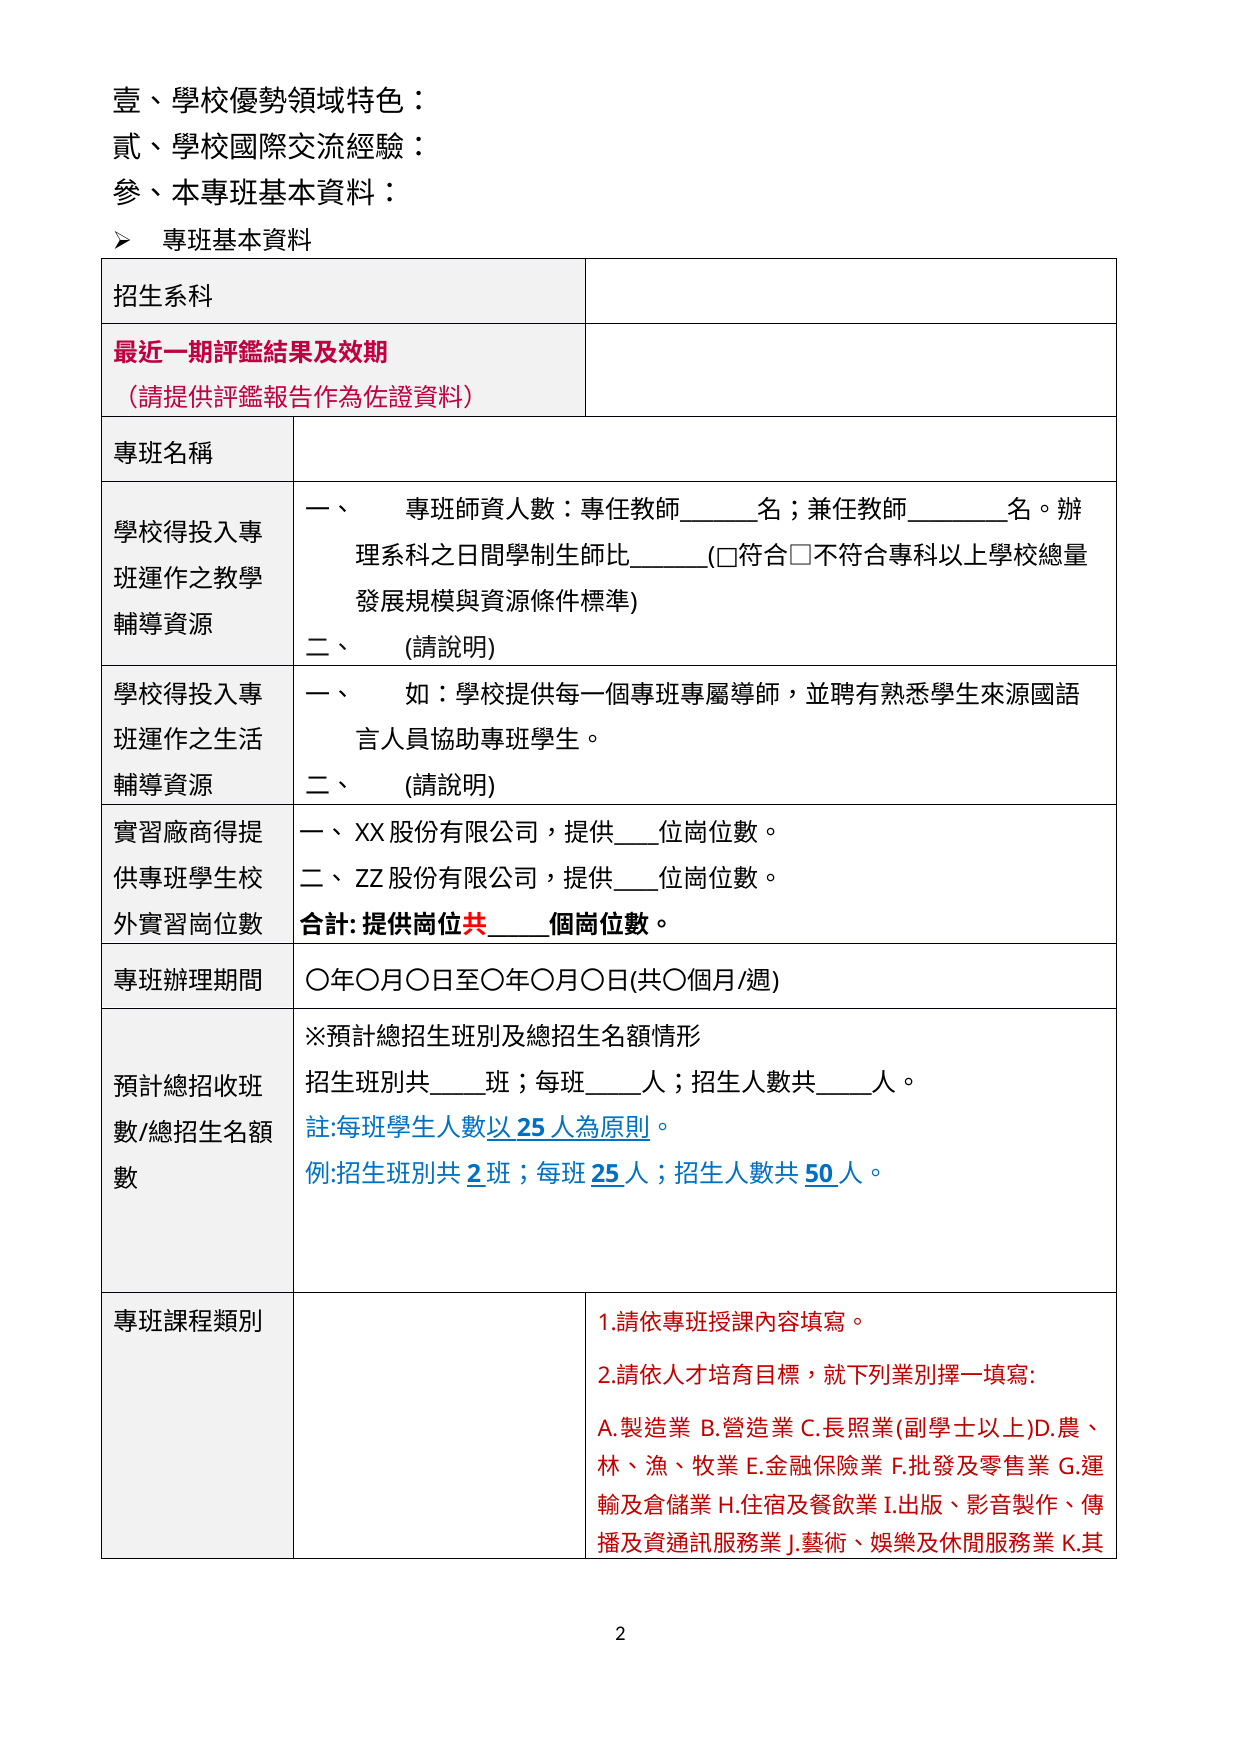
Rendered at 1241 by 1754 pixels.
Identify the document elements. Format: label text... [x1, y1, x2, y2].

table_header 招生系科 [102, 259, 585, 323]
list 參、本專班基本資料： [112, 167, 1128, 212]
table_cell 實習廠商得提供專班學生校外實習崗位數 [102, 805, 293, 942]
table_cell XX股份有限公司，提供____位崗位數。 ZZ股份有限公司，提供____位崗位數。 合計: 提供崗位共______個崗位數。 [294, 805, 1116, 942]
table_cell 專班課程類別 [102, 1293, 293, 1558]
table_cell 專班師資人數：專任教師_______名；兼任教師_________名。辦理系科之日間學制生師比_______(□符合□不符合專科以上學校總量發展規模與資源條件標準) (請說明) [294, 482, 1116, 665]
table_cell 〇年〇月〇日至〇年〇月〇日(共〇個月/週) [294, 944, 1116, 1007]
table_cell 學校得投入專班運作之生活輔導資源 [102, 666, 293, 804]
table_cell 最近一期評鑑結果及效期 （請提供評鑑報告作為佐證資料） [102, 324, 585, 416]
table_cell 預計總招收班數/總招生名額數 [102, 1009, 293, 1292]
table_cell 專班名稱 [102, 417, 293, 481]
table_cell ※預計總招生班別及總招生名額情形 招生班別共_____班；每班_____人；招生人數共_____人。 註:每班學生人數以25人為原則。 例:招生班別共2班；每班25人；招生人數共50人。 [294, 1009, 1116, 1292]
table_cell 學校得投入專班運作之教學輔導資源 [102, 482, 293, 665]
table_cell 如：學校提供每一個專班專屬導師，並聘有熟悉學生來源國語言人員協助專班學生。 (請說明) [294, 666, 1116, 804]
list 貳、學校國際交流經驗： [112, 121, 1128, 167]
list 壹、學校優勢領域特色： [112, 75, 1128, 121]
table_header [586, 259, 1116, 323]
table_cell 1.請依專班授課內容填寫。 2.請依人才培育目標，就下列業別擇一填寫: A.製造業 B.營造業C.長照業(副學士以上)D.農、林、漁、牧業E.金融保險業 F.批發及零售業 G.運輸及倉儲業 H.住宿及餐飲業 I.出版、影音製作、傳播及資通訊服務業 J.藝術、娛樂及休閒服務業 K.其 [586, 1293, 1116, 1558]
table_cell [586, 324, 1116, 416]
list 專班基本資料 [112, 212, 1128, 258]
table_cell 專班辦理期間 [102, 944, 293, 1007]
table_cell [294, 1293, 585, 1558]
table_cell [294, 417, 1116, 481]
